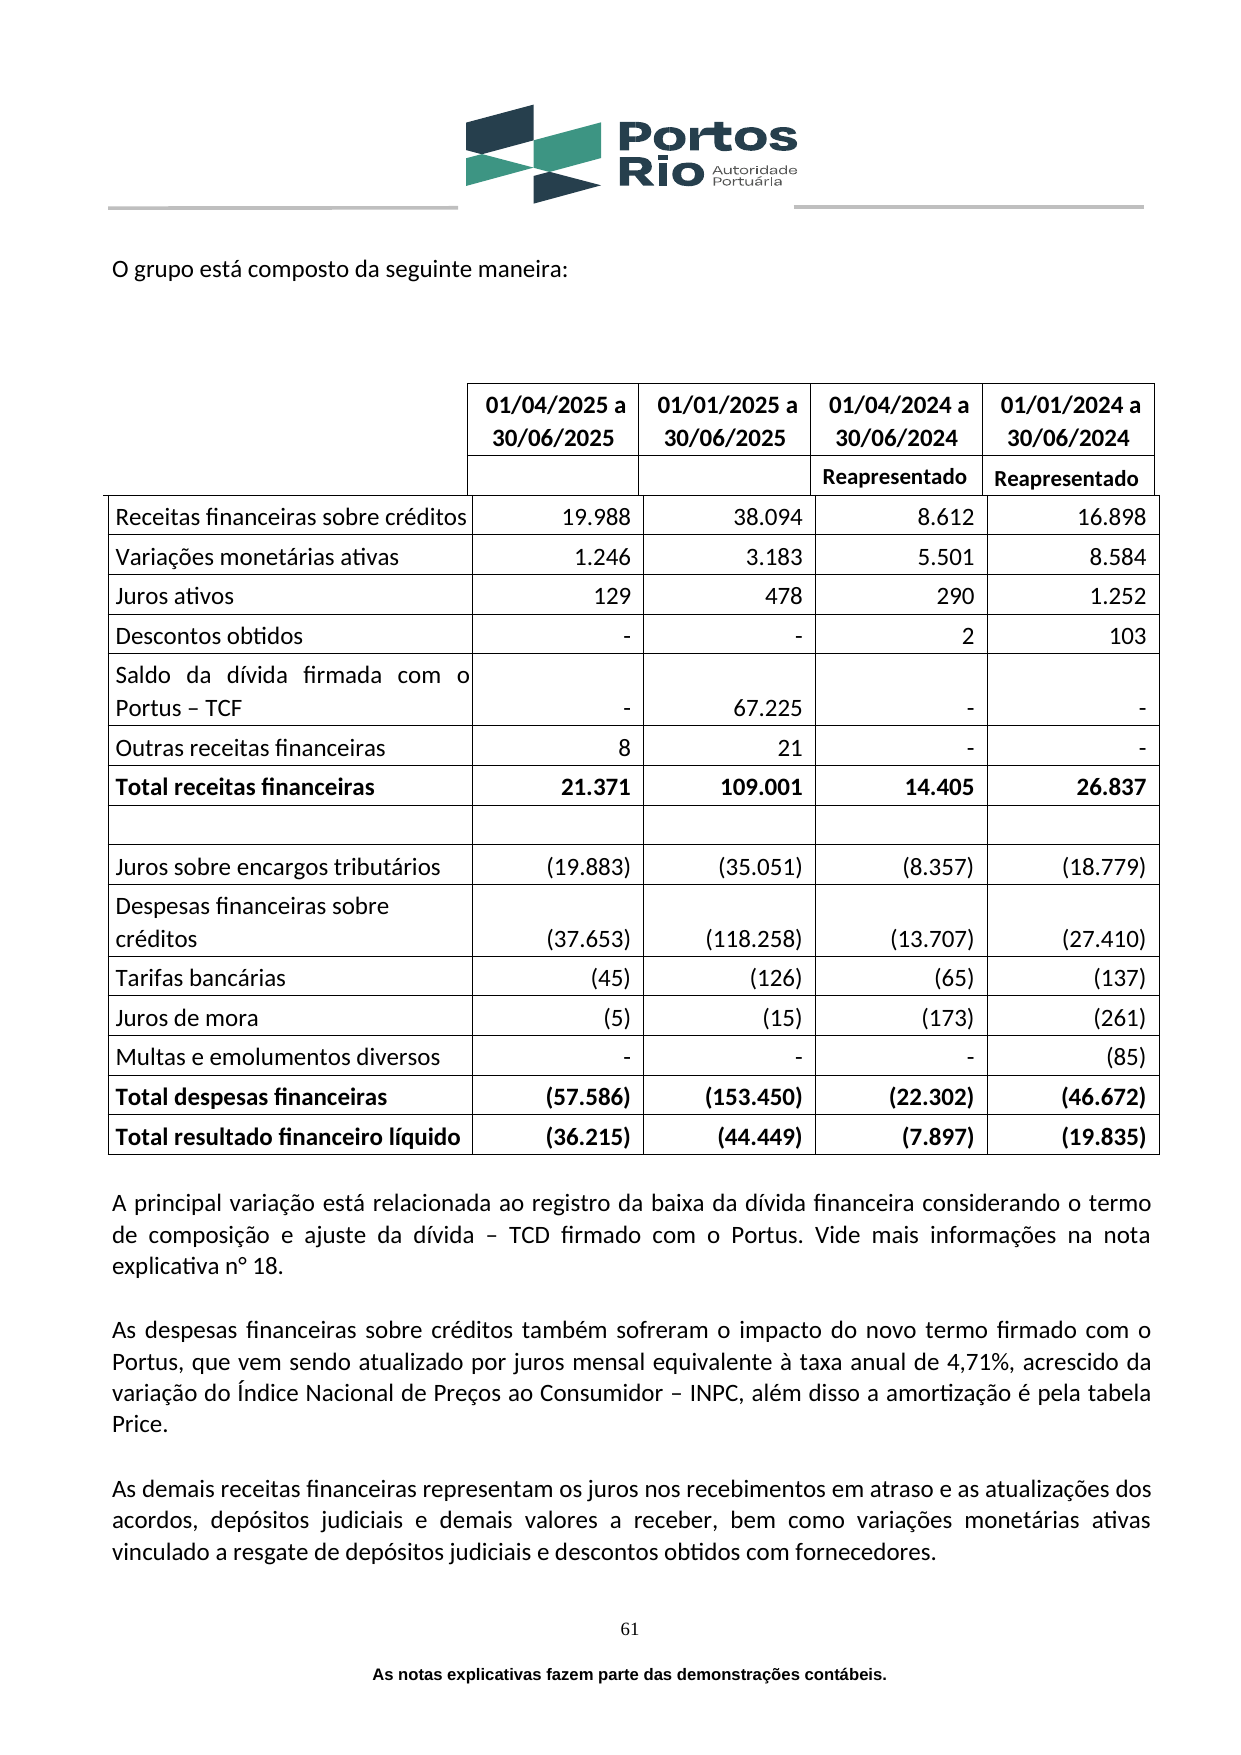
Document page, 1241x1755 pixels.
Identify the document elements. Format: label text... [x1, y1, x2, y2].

table_cell [103, 884, 108, 956]
table_cell Despesas financeiras sobre créditos [109, 885, 472, 956]
table_header [1155, 383, 1159, 455]
table_cell 8.612 [816, 496, 987, 534]
table_cell - [644, 615, 815, 653]
text O grupo está composto da seguinte maneira: [112, 253, 1153, 284]
table_cell Total resultado financeiro líquido [109, 1115, 472, 1154]
table_cell [988, 806, 1159, 844]
table_cell Saldo da dívida firmada com o Portus – TCF [109, 654, 472, 725]
table_cell [103, 805, 108, 844]
table_cell (45) [473, 957, 643, 995]
table_cell [103, 534, 108, 574]
table_cell Total despesas financeiras [109, 1076, 472, 1114]
table_header 01/04/2024 a 30/06/2024 [811, 384, 982, 455]
table_cell 16.898 [988, 496, 1159, 534]
text As demais receitas financeiras representam os juros nos recebimentos em atraso e as atualizações dos acordos, depósitos judiciais e demais valores a receber, bem como variações monetárias ativas vinculado a resgate de depósitos judiciais e descontos obtidos com fornecedores. [112, 1473, 1153, 1566]
table_cell - [473, 1036, 643, 1074]
table_cell 26.837 [988, 766, 1159, 804]
table_cell Descontos obtidos [109, 615, 472, 653]
table_cell 1.246 [473, 535, 643, 574]
table_cell (19.835) [988, 1115, 1159, 1154]
table_cell (153.450) [644, 1076, 815, 1114]
table_cell (46.672) [988, 1076, 1159, 1114]
table_cell Juros ativos [109, 575, 472, 613]
table_cell (8.357) [816, 845, 987, 884]
table_cell (261) [988, 996, 1159, 1035]
table_cell [103, 614, 108, 653]
table_cell [109, 806, 472, 844]
table_cell 5.501 [816, 535, 987, 574]
table_cell Reapresentado [811, 456, 982, 495]
table_cell 38.094 [644, 496, 815, 534]
table_cell 8 [473, 726, 643, 765]
table_cell - [473, 615, 643, 653]
table_cell [103, 995, 108, 1035]
table_cell Outras receitas financeiras [109, 726, 472, 765]
table_cell (37.653) [473, 885, 643, 956]
table_cell [103, 765, 108, 804]
table_cell (65) [816, 957, 987, 995]
table_cell [103, 1114, 108, 1154]
table_header 01/01/2024 a 30/06/2024 [983, 384, 1154, 455]
table_cell - [816, 726, 987, 765]
table_cell [103, 1075, 108, 1114]
table_cell (22.302) [816, 1076, 987, 1114]
table_cell (15) [644, 996, 815, 1035]
table_cell - [644, 1036, 815, 1074]
table_cell (19.883) [473, 845, 643, 884]
table_header [103, 383, 467, 495]
table_cell Variações monetárias ativas [109, 535, 472, 574]
table_cell - [988, 726, 1159, 765]
table_cell [1155, 455, 1159, 495]
table_cell Tarifas bancárias [109, 957, 472, 995]
table_cell [816, 806, 987, 844]
table_cell 1.252 [988, 575, 1159, 613]
table_cell (7.897) [816, 1115, 987, 1154]
table_cell 290 [816, 575, 987, 613]
table_cell (137) [988, 957, 1159, 995]
table_cell (5) [473, 996, 643, 1035]
table_cell [639, 456, 810, 495]
table_cell (18.779) [988, 845, 1159, 884]
table_cell Receitas financeiras sobre créditos [109, 496, 472, 534]
table_cell - [816, 1036, 987, 1074]
table_cell (173) [816, 996, 987, 1035]
table_cell [644, 806, 815, 844]
table_cell 3.183 [644, 535, 815, 574]
table_cell 109.001 [644, 766, 815, 804]
table_cell - [988, 654, 1159, 725]
table_cell (85) [988, 1036, 1159, 1074]
table_cell 103 [988, 615, 1159, 653]
table_cell [103, 574, 108, 613]
table_cell (126) [644, 957, 815, 995]
table_cell [468, 456, 638, 495]
table_cell [103, 956, 108, 995]
table_cell 2 [816, 615, 987, 653]
table_cell [473, 806, 643, 844]
text As despesas financeiras sobre créditos também sofreram o impacto do novo termo firmado com o Portus, que vem sendo atualizado por juros mensal equivalente à taxa anual de 4,71%, acrescido da variação do Índice Nacional de Preços ao Consumidor – INPC, além disso a amortização é pela tabela Price. [112, 1314, 1153, 1439]
table_cell 19.988 [473, 496, 643, 534]
table_cell [103, 1035, 108, 1074]
table_cell (57.586) [473, 1076, 643, 1114]
table_cell [103, 496, 108, 534]
table_cell - [816, 654, 987, 725]
text A principal variação está relacionada ao registro da baixa da dívida financeira considerando o termo de composição e ajuste da dívida – TCD firmado com o Portus. Vide mais informações na nota explicativa n° 18. [112, 1187, 1153, 1281]
table_cell [103, 844, 108, 884]
table_cell - [473, 654, 643, 725]
table_cell [103, 653, 108, 725]
table_cell 478 [644, 575, 815, 613]
table_cell 8.584 [988, 535, 1159, 574]
table_cell Total receitas financeiras [109, 766, 472, 804]
table_cell (35.051) [644, 845, 815, 884]
table_cell (44.449) [644, 1115, 815, 1154]
table_cell 67.225 [644, 654, 815, 725]
table_cell Multas e emolumentos diversos [109, 1036, 472, 1074]
table_cell (13.707) [816, 885, 987, 956]
table_cell [103, 725, 108, 765]
table_cell (36.215) [473, 1115, 643, 1154]
table_cell 129 [473, 575, 643, 613]
table_header 01/04/2025 a 30/06/2025 [468, 384, 638, 455]
table_cell 21 [644, 726, 815, 765]
table_cell Reapresentado [983, 456, 1154, 495]
table_cell 14.405 [816, 766, 987, 804]
table_cell (118.258) [644, 885, 815, 956]
table_cell 21.371 [473, 766, 643, 804]
table_cell (27.410) [988, 885, 1159, 956]
table_cell Juros de mora [109, 996, 472, 1035]
table_cell Juros sobre encargos tributários [109, 845, 472, 884]
table_header 01/01/2025 a 30/06/2025 [639, 384, 810, 455]
